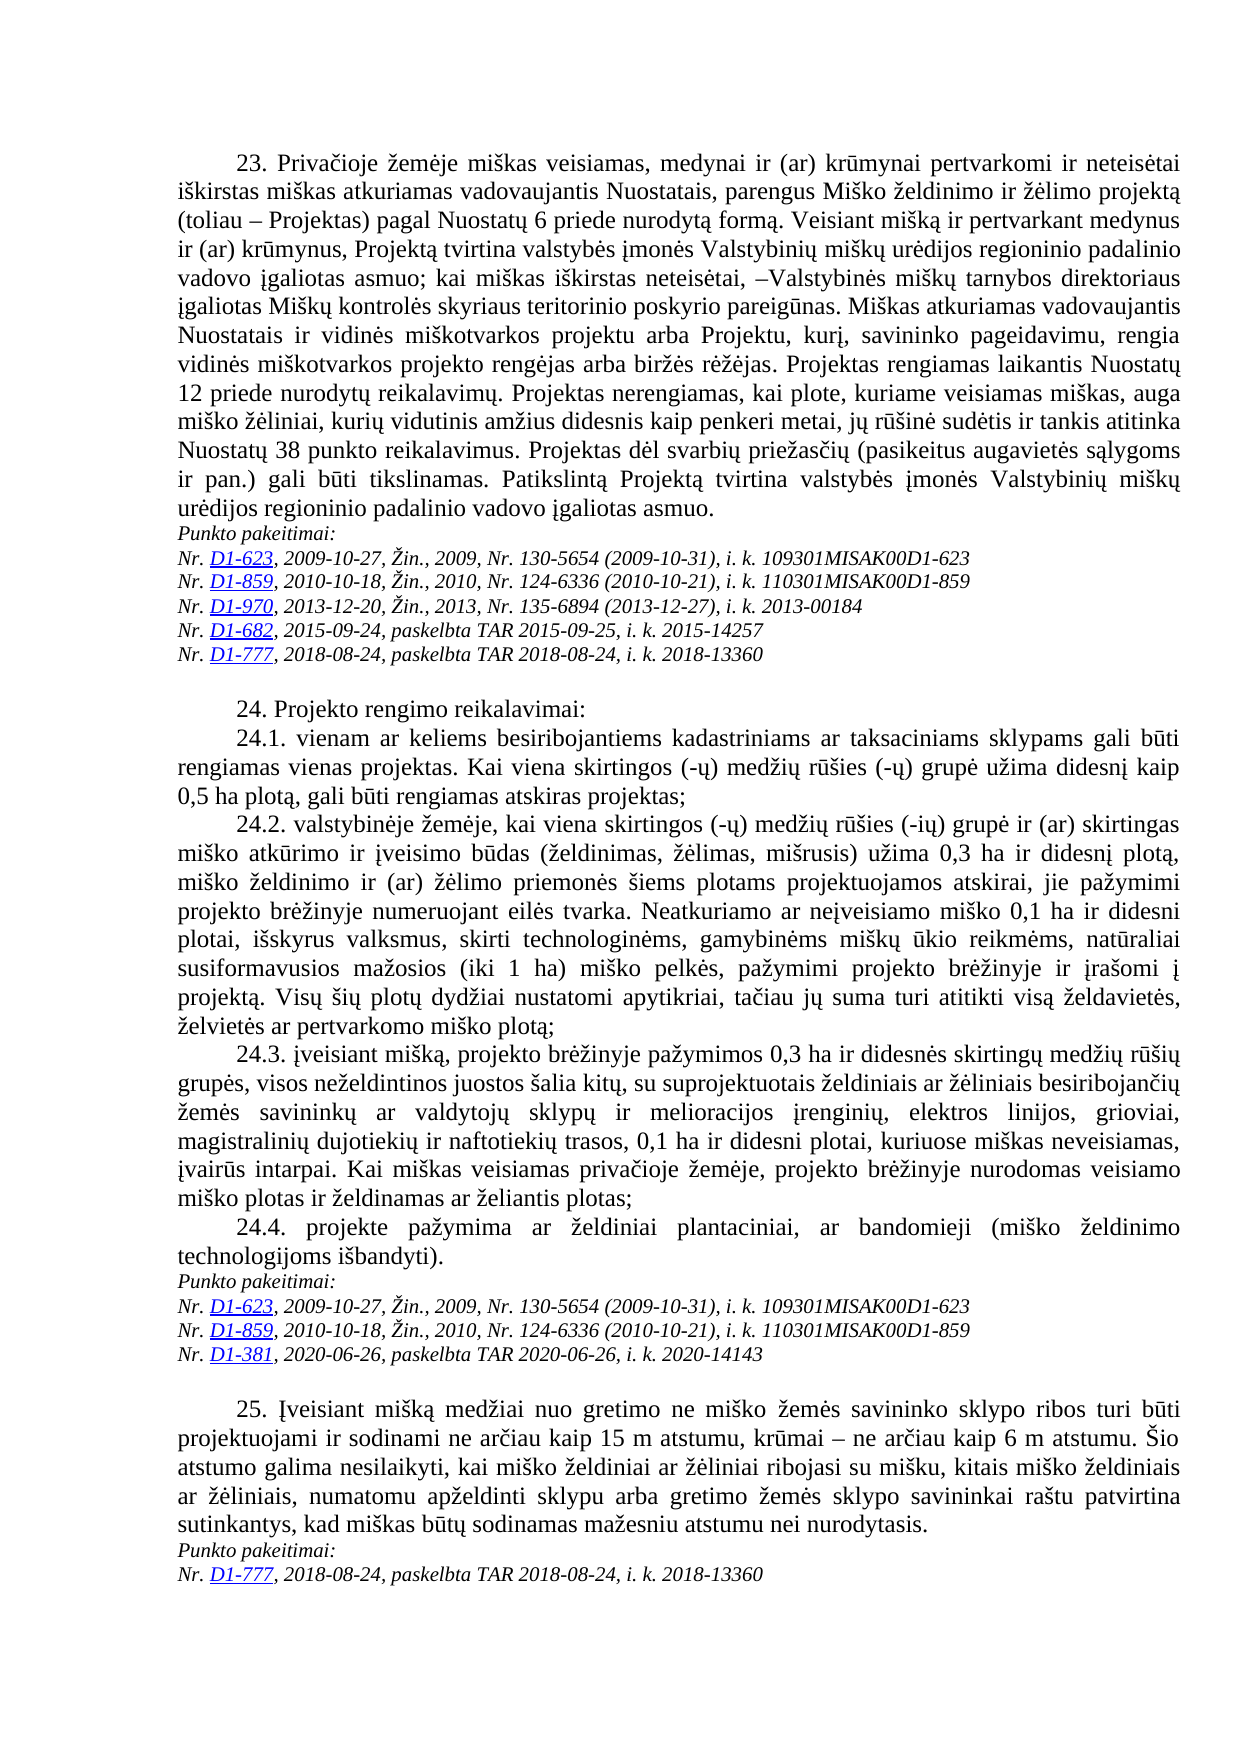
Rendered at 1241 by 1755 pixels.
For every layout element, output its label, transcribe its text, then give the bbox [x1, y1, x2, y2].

text 23. Privačioje žemėje miškas veisiamas, medynai ir (ar) krūmynai pertvarkomi ir neteisėtai iškirstas miškas atkuriamas vadovaujantis Nuostatais, parengus Miško želdinimo ir žėlimo projektą (toliau – Projektas) pagal Nuostatų 6 priede nurodytą formą. Veisiant mišką ir pertvarkant medynus ir (ar) krūmynus, Projektą tvirtina valstybės įmonės Valstybinių miškų urėdijos regioninio padalinio vadovo įgaliotas asmuo; kai miškas iškirstas neteisėtai, –Valstybinės miškų tarnybos direktoriaus įgaliotas Miškų kontrolės skyriaus teritorinio poskyrio pareigūnas. Miškas atkuriamas vadovaujantis Nuostatais ir vidinės miškotvarkos projektu arba Projektu, kurį, savininko pageidavimu, rengia vidinės miškotvarkos projekto rengėjas arba biržės rėžėjas. Projektas rengiamas laikantis Nuostatų 12 priede nurodytų reikalavimų. Projektas nerengiamas, kai plote, kuriame veisiamas miškas, auga miško žėliniai, kurių vidutinis amžius didesnis kaip penkeri metai, jų rūšinė sudėtis ir tankis atitinka Nuostatų 38 punkto reikalavimus. Projektas dėl svarbių priežasčių (pasikeitus augavietės sąlygoms ir pan.) gali būti tikslinamas. Patikslintą Projektą tvirtina valstybės įmonės Valstybinių miškų urėdijos regioninio padalinio vadovo įgaliotas asmuo. [177, 148, 1181, 521]
text 24.2. valstybinėje žemėje, kai viena skirtingos (-ų) medžių rūšies (-ių) grupė ir (ar) skirtingas miško atkūrimo ir įveisimo būdas (želdinimas, žėlimas, mišrusis) užima 0,3 ha ir didesnį plotą, miško želdinimo ir (ar) žėlimo priemonės šiems plotams projektuojamos atskirai, jie pažymimi projekto brėžinyje numeruojant eilės tvarka. Neatkuriamo ar neįveisiamo miško 0,1 ha ir didesni plotai, išskyrus valksmus, skirti technologinėms, gamybinėms miškų ūkio reikmėms, natūraliai susiformavusios mažosios (iki 1 ha) miško pelkės, pažymimi projekto brėžinyje ir įrašomi į projektą. Visų šių plotų dydžiai nustatomi apytikriai, tačiau jų suma turi atitikti visą želdavietės, želvietės ar pertvarkomo miško plotą; [177, 809, 1181, 1039]
text Punkto pakeitimai: [177, 521, 1181, 545]
text Nr. D1-623, 2009-10-27, Žin., 2009, Nr. 130-5654 (2009-10-31), i. k. 109301MISAK00D1-623 [177, 545, 1181, 569]
text Punkto pakeitimai: [177, 1269, 1181, 1293]
text Nr. D1-777, 2018-08-24, paskelbta TAR 2018-08-24, i. k. 2018-13360 [177, 1562, 1181, 1586]
text 24.4. projekte pažymima ar želdiniai plantaciniai, ar bandomieji (miško želdinimo technologijoms išbandyti). [177, 1212, 1181, 1269]
text Nr. D1-859, 2010-10-18, Žin., 2010, Nr. 124-6336 (2010-10-21), i. k. 110301MISAK00D1-859 [177, 1318, 1181, 1342]
text 24.3. įveisiant mišką, projekto brėžinyje pažymimos 0,3 ha ir didesnės skirtingų medžių rūšių grupės, visos neželdintinos juostos šalia kitų, su suprojektuotais želdiniais ar žėliniais besiribojančių žemės savininkų ar valdytojų sklypų ir melioracijos įrenginių, elektros linijos, grioviai, magistralinių dujotiekių ir naftotiekių trasos, 0,1 ha ir didesni plotai, kuriuose miškas neveisiamas, įvairūs intarpai. Kai miškas veisiamas privačioje žemėje, projekto brėžinyje nurodomas veisiamo miško plotas ir želdinamas ar želiantis plotas; [177, 1039, 1181, 1212]
text 24.1. vienam ar keliems besiribojantiems kadastriniams ar taksaciniams sklypams gali būti rengiamas vienas projektas. Kai viena skirtingos (-ų) medžių rūšies (-ų) grupė užima didesnį kaip 0,5 ha plotą, gali būti rengiamas atskiras projektas; [177, 723, 1181, 809]
text 24. Projekto rengimo reikalavimai: [177, 694, 1181, 723]
text Nr. D1-859, 2010-10-18, Žin., 2010, Nr. 124-6336 (2010-10-21), i. k. 110301MISAK00D1-859 [177, 569, 1181, 593]
text Punkto pakeitimai: [177, 1538, 1181, 1562]
text Nr. D1-381, 2020-06-26, paskelbta TAR 2020-06-26, i. k. 2020-14143 [177, 1342, 1181, 1366]
text Nr. D1-682, 2015-09-24, paskelbta TAR 2015-09-25, i. k. 2015-14257 [177, 618, 1181, 642]
text Nr. D1-623, 2009-10-27, Žin., 2009, Nr. 130-5654 (2009-10-31), i. k. 109301MISAK00D1-623 [177, 1293, 1181, 1318]
text Nr. D1-777, 2018-08-24, paskelbta TAR 2018-08-24, i. k. 2018-13360 [177, 642, 1181, 666]
text 25. Įveisiant mišką medžiai nuo gretimo ne miško žemės savininko sklypo ribos turi būti projektuojami ir sodinami ne arčiau kaip 15 m atstumu, krūmai – ne arčiau kaip 6 m atstumu. Šio atstumo galima nesilaikyti, kai miško želdiniai ar žėliniai ribojasi su mišku, kitais miško želdiniais ar žėliniais, numatomu apželdinti sklypu arba gretimo žemės sklypo savininkai raštu patvirtina sutinkantys, kad miškas būtų sodinamas mažesniu atstumu nei nurodytasis. [177, 1394, 1181, 1538]
text Nr. D1-970, 2013-12-20, Žin., 2013, Nr. 135-6894 (2013-12-27), i. k. 2013-00184 [177, 593, 1181, 618]
